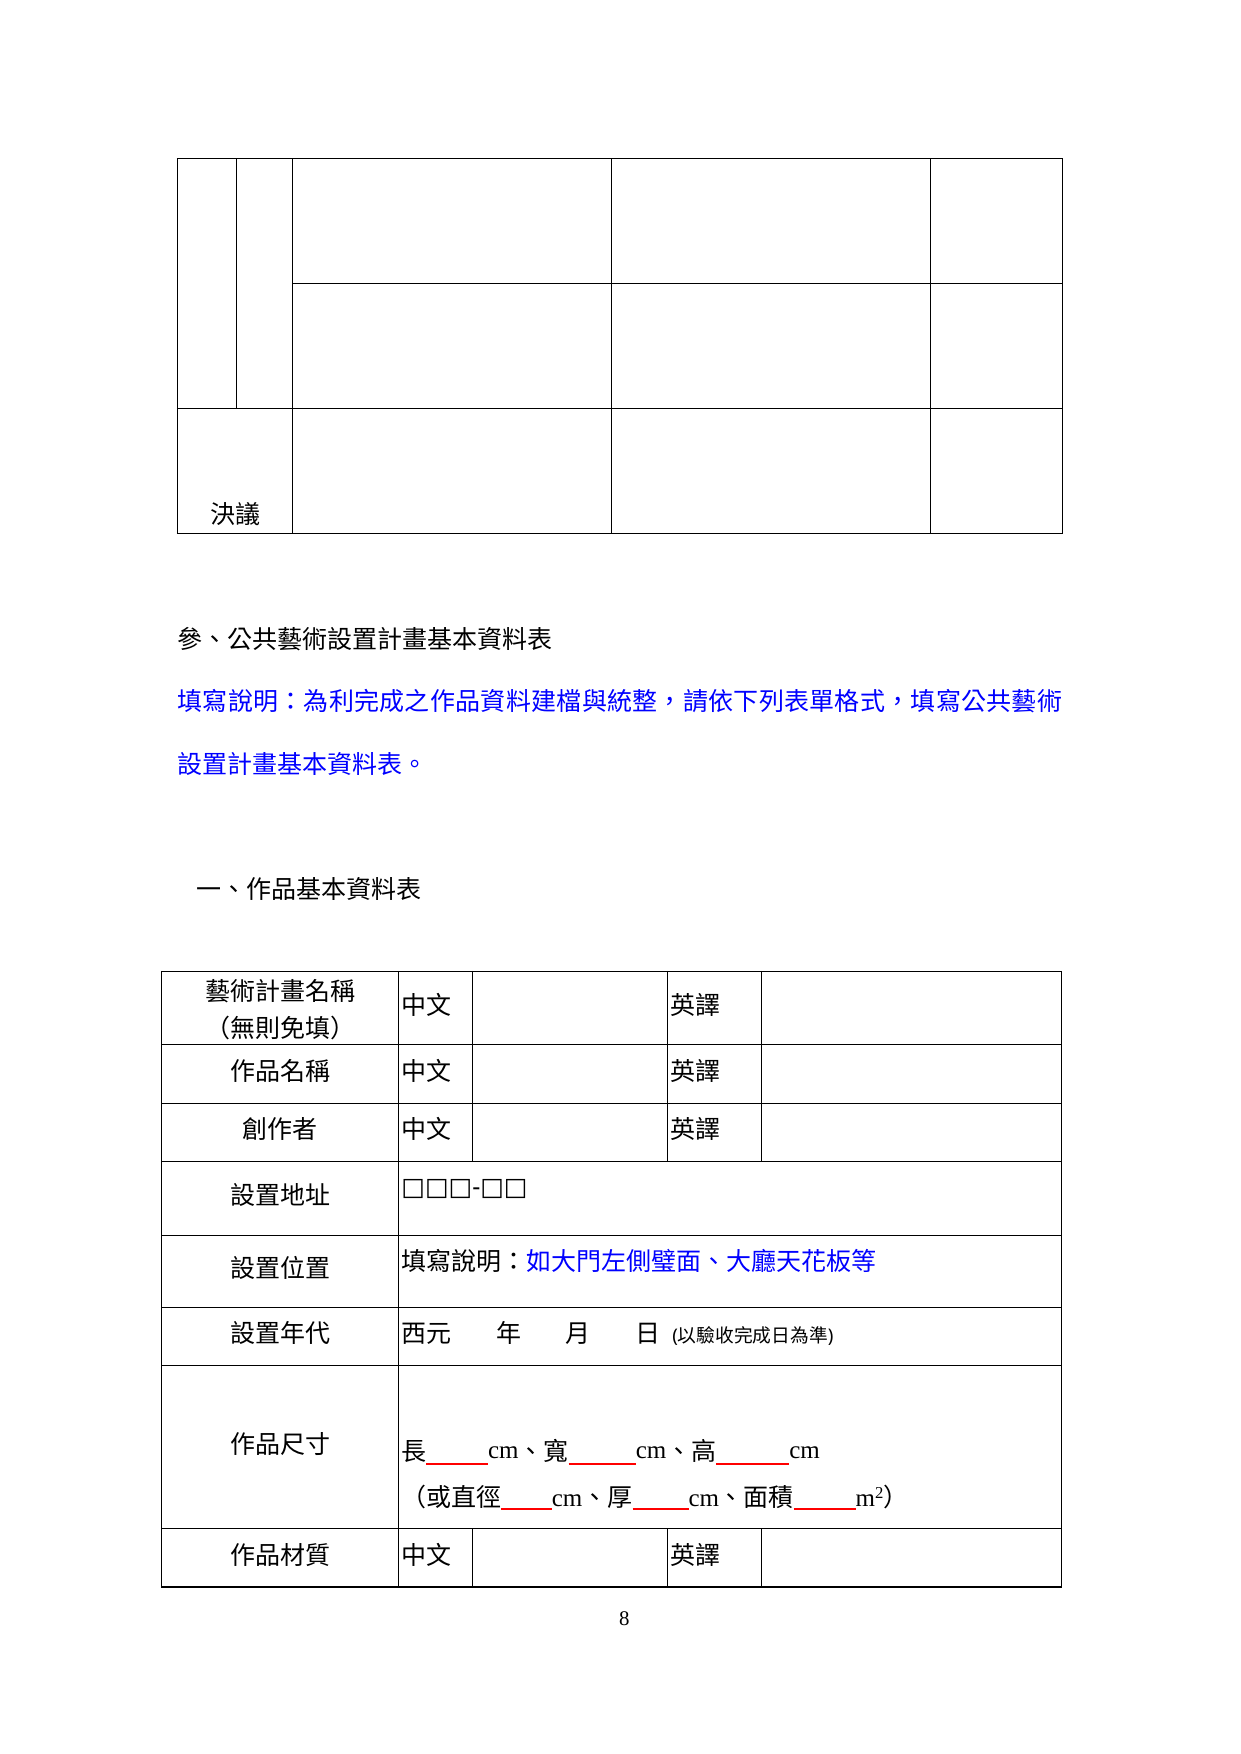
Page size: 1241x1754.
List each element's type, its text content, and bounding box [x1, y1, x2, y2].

table_header 中文 [399, 972, 472, 1044]
table_cell 中文 [399, 1104, 472, 1161]
table_header 英譯 [668, 972, 761, 1044]
text 一、作品基本資料表 [196, 846, 1063, 908]
table_cell 英譯 [668, 1104, 761, 1161]
table_cell [293, 284, 611, 408]
table_cell [473, 1529, 667, 1586]
table_cell 中文 [399, 1529, 472, 1586]
table_cell [293, 409, 611, 533]
table_cell 長 cm、寬 cm、高 cm （或直徑 cm、厚 cm、面積 m2） [399, 1366, 1061, 1528]
table_cell [931, 409, 1062, 533]
table_cell 作品名稱 [162, 1045, 398, 1103]
table_header [762, 972, 1061, 1044]
table_header 藝術計畫名稱 （無則免填） [162, 972, 398, 1044]
table_cell 填寫說明：如大門左側璧面、大廳天花板等 [399, 1236, 1061, 1307]
text 填寫說明：為利完成之作品資料建檔與統整，請依下列表單格式，填寫公共藝術設置計畫基本資料表。 [177, 658, 1063, 783]
table_cell [612, 284, 930, 408]
table_cell [931, 284, 1062, 408]
table_cell 設置位置 [162, 1236, 398, 1307]
table_cell 中文 [399, 1045, 472, 1103]
table_cell 英譯 [668, 1045, 761, 1103]
table_header [473, 972, 667, 1044]
table_cell 西元 年 月 日 (以驗收完成日為準) [399, 1308, 1061, 1365]
table_cell 設置地址 [162, 1162, 398, 1234]
table_cell □□□-□□ [399, 1162, 1061, 1234]
table_cell [293, 159, 611, 283]
table_cell 英譯 [668, 1529, 761, 1586]
table_cell [612, 409, 930, 533]
table_cell [612, 159, 930, 283]
table_cell 作品尺寸 [162, 1366, 398, 1528]
table_cell [473, 1104, 667, 1161]
text 參、公共藝術設置計畫基本資料表 [177, 596, 1063, 658]
table_cell [762, 1529, 1061, 1586]
table_cell 決議 [178, 409, 292, 533]
table_cell [473, 1045, 667, 1103]
table_cell [178, 159, 236, 408]
table_cell 設置年代 [162, 1308, 398, 1365]
table_cell [237, 159, 292, 408]
table_cell [762, 1104, 1061, 1161]
table_cell 作品材質 [162, 1529, 398, 1586]
table_cell [931, 159, 1062, 283]
table_cell 創作者 [162, 1104, 398, 1161]
table_cell [762, 1045, 1061, 1103]
